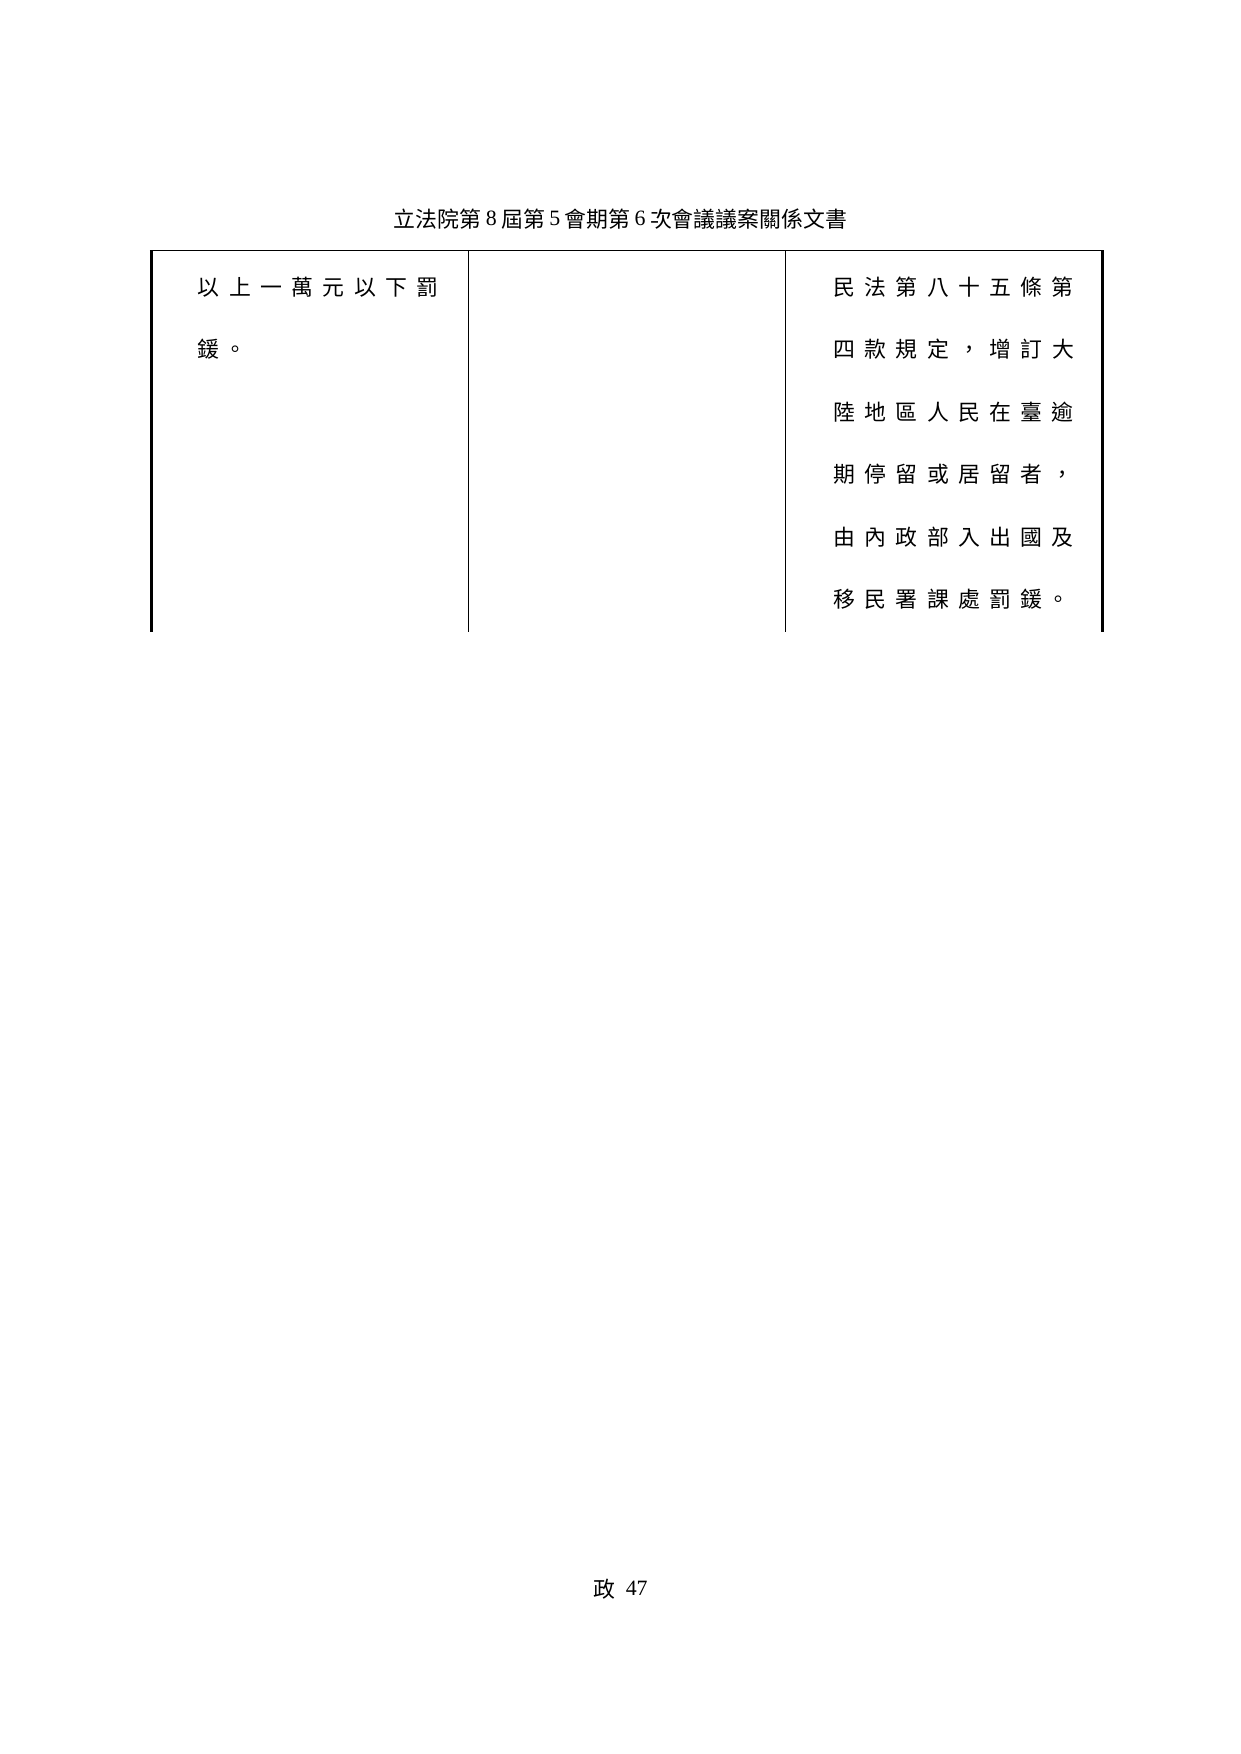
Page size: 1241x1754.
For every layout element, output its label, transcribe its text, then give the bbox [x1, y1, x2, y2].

table_cell 以上一萬元以下罰鍰。 [153, 251, 468, 632]
table_cell [469, 251, 785, 632]
table_cell 民法第八十五條第四款規定，增訂大陸地區人民在臺逾期停留或居留者，由內政部入出國及移民署課處罰鍰。 [786, 251, 1101, 632]
